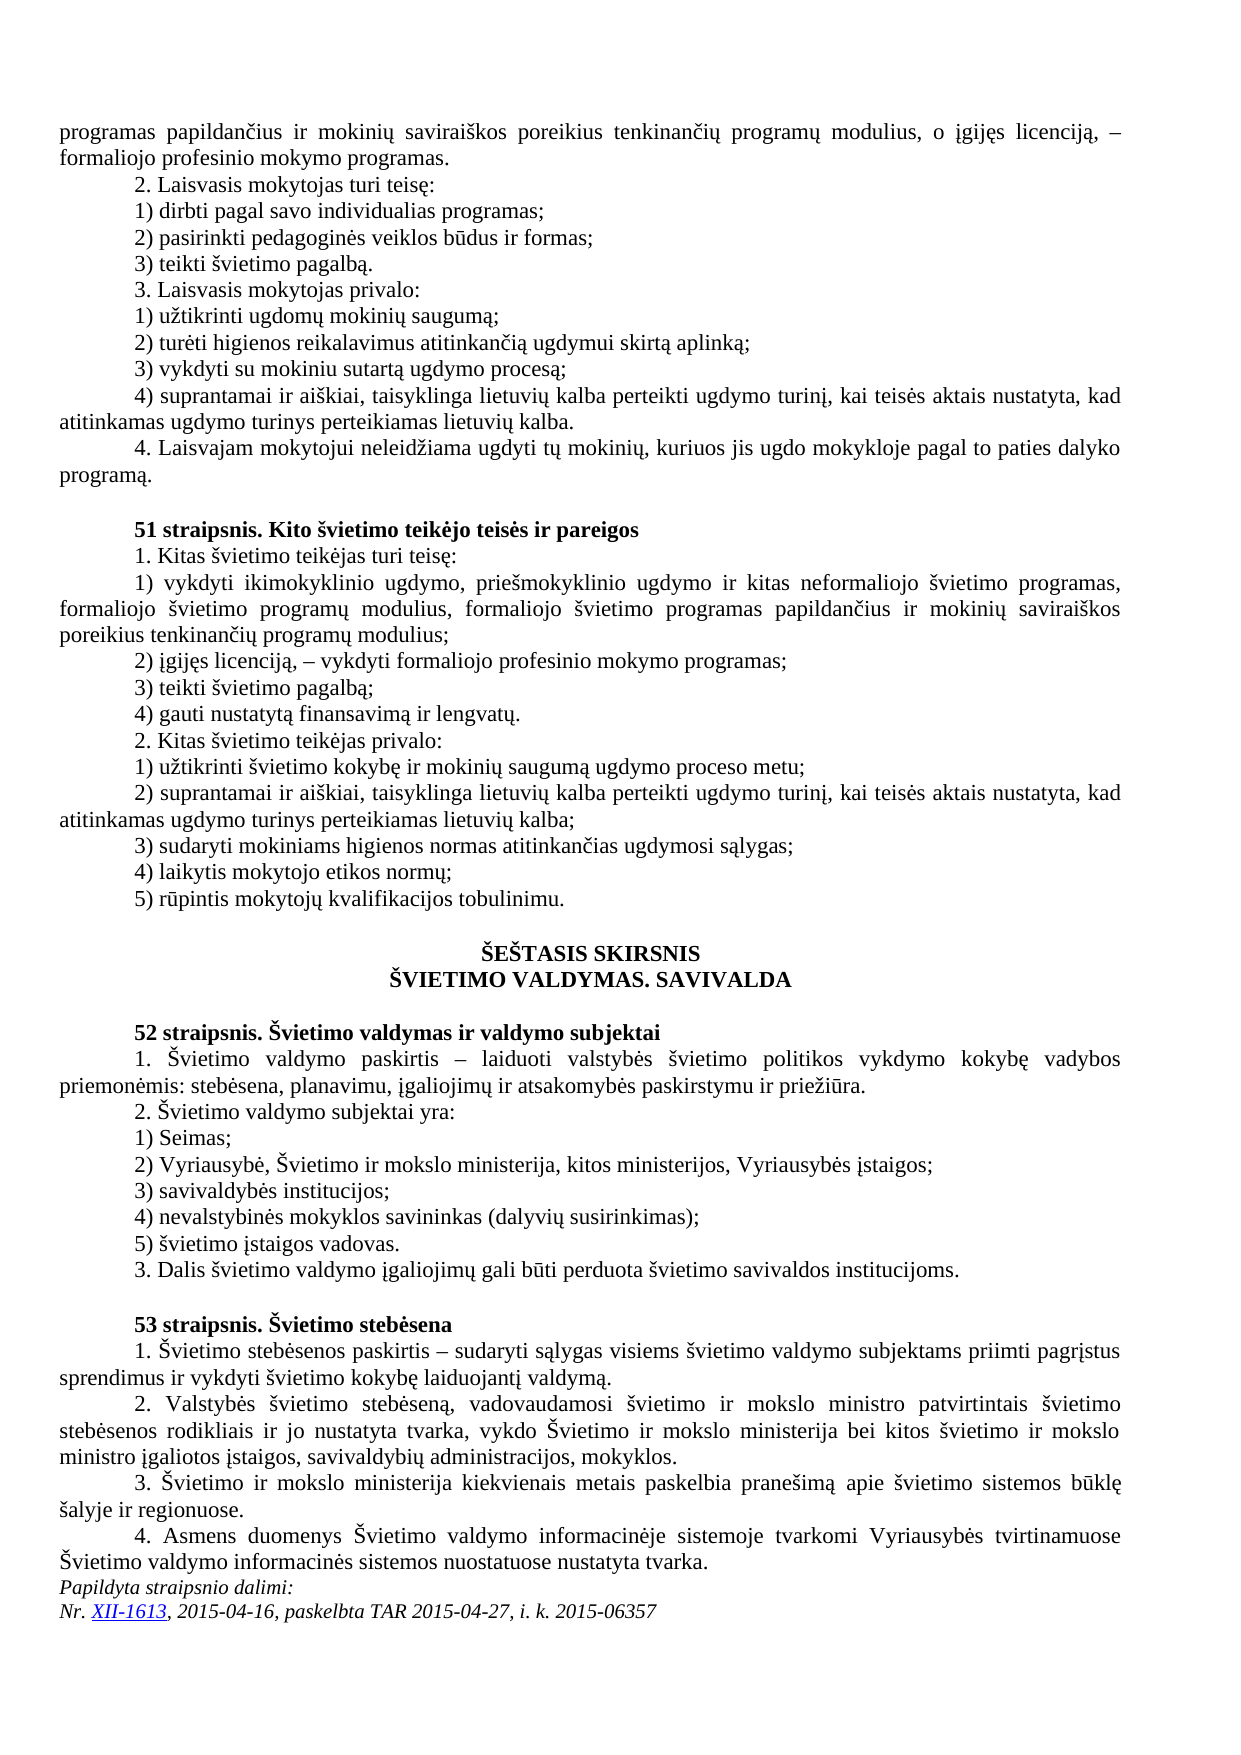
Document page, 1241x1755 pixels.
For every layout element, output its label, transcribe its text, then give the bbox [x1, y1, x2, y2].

text 1. Švietimo stebėsenos paskirtis – sudaryti sąlygas visiems švietimo valdymo subjektams priimti pagrįstus sprendimus ir vykdyti švietimo kokybę laiduojantį valdymą. [59, 1338, 1122, 1390]
text 3) teikti švietimo pagalbą. [59, 250, 1122, 276]
text 3) teikti švietimo pagalbą; [59, 674, 1122, 700]
text 5) rūpintis mokytojų kvalifikacijos tobulinimu. [59, 885, 1122, 911]
text 3. Laisvasis mokytojas privalo: [59, 276, 1122, 303]
text 4) nevalstybinės mokyklos savininkas (dalyvių susirinkimas); [59, 1203, 1122, 1230]
text 2. Kitas švietimo teikėjas privalo: [59, 727, 1122, 753]
text 52 straipsnis. Švietimo valdymas ir valdymo subjektai [59, 1019, 1122, 1045]
text ŠEŠTASIS SKIRSNIS [59, 940, 1122, 966]
text programas papildančius ir mokinių saviraiškos poreikius tenkinančių programų modulius, o įgijęs licenciją, – formaliojo profesinio mokymo programas. [59, 118, 1122, 171]
text 2. Laisvasis mokytojas turi teisę: [59, 171, 1122, 197]
text 2) pasirinkti pedagoginės veiklos būdus ir formas; [59, 223, 1122, 250]
text 3) savivaldybės institucijos; [59, 1177, 1122, 1203]
text 3) vykdyti su mokiniu sutartą ugdymo procesą; [59, 355, 1122, 382]
text 4) suprantamai ir aiškiai, taisyklinga lietuvių kalba perteikti ugdymo turinį, kai teisės aktais nustatyta, kad atitinkamas ugdymo turinys perteikiamas lietuvių kalba. [59, 382, 1122, 434]
text 1. Švietimo valdymo paskirtis – laiduoti valstybės švietimo politikos vykdymo kokybę vadybos priemonėmis: stebėsena, planavimu, įgaliojimų ir atsakomybės paskirstymu ir priežiūra. [59, 1045, 1122, 1098]
text 2) suprantamai ir aiškiai, taisyklinga lietuvių kalba perteikti ugdymo turinį, kai teisės aktais nustatyta, kad atitinkamas ugdymo turinys perteikiamas lietuvių kalba; [59, 779, 1122, 832]
text 2) Vyriausybė, Švietimo ir mokslo ministerija, kitos ministerijos, Vyriausybės įstaigos; [59, 1151, 1122, 1177]
text 2) turėti higienos reikalavimus atitinkančią ugdymui skirtą aplinką; [59, 329, 1122, 355]
text 1. Kitas švietimo teikėjas turi teisę: [59, 542, 1122, 568]
text 4) laikytis mokytojo etikos normų; [59, 858, 1122, 885]
text 2. Švietimo valdymo subjektai yra: [59, 1098, 1122, 1124]
text 51 straipsnis. Kito švietimo teikėjo teisės ir pareigos [59, 516, 1122, 542]
text Nr. XII-1613, 2015-04-16, paskelbta TAR 2015-04-27, i. k. 2015-06357 [59, 1599, 1122, 1623]
text Papildyta straipsnio dalimi: [59, 1575, 1122, 1599]
text 3) sudaryti mokiniams higienos normas atitinkančias ugdymosi sąlygas; [59, 832, 1122, 858]
text ŠVIETIMO VALDYMAS. SAVIVALDA [59, 966, 1122, 993]
text 5) švietimo įstaigos vadovas. [59, 1230, 1122, 1256]
text 1) dirbti pagal savo individualias programas; [59, 197, 1122, 223]
text 53 straipsnis. Švietimo stebėsena [59, 1311, 1122, 1338]
text 1) užtikrinti ugdomų mokinių saugumą; [59, 303, 1122, 329]
text 1) Seimas; [59, 1124, 1122, 1151]
text 3. Dalis švietimo valdymo įgaliojimų gali būti perduota švietimo savivaldos institucijoms. [59, 1256, 1122, 1282]
text 1) vykdyti ikimokyklinio ugdymo, priešmokyklinio ugdymo ir kitas neformaliojo švietimo programas, formaliojo švietimo programų modulius, formaliojo švietimo programas papildančius ir mokinių saviraiškos poreikius tenkinančių programų modulius; [59, 568, 1122, 648]
text 4) gauti nustatytą finansavimą ir lengvatų. [59, 700, 1122, 727]
text 2) įgijęs licenciją, – vykdyti formaliojo profesinio mokymo programas; [59, 648, 1122, 674]
text 4. Asmens duomenys Švietimo valdymo informacinėje sistemoje tvarkomi Vyriausybės tvirtinamuose Švietimo valdymo informacinės sistemos nuostatuose nustatyta tvarka. [59, 1522, 1122, 1575]
text 2. Valstybės švietimo stebėseną, vadovaudamosi švietimo ir mokslo ministro patvirtintais švietimo stebėsenos rodikliais ir jo nustatyta tvarka, vykdo Švietimo ir mokslo ministerija bei kitos švietimo ir mokslo ministro įgaliotos įstaigos, savivaldybių administracijos, mokyklos. [59, 1390, 1122, 1469]
text 4. Laisvajam mokytojui neleidžiama ugdyti tų mokinių, kuriuos jis ugdo mokykloje pagal to paties dalyko programą. [59, 434, 1122, 487]
text 1) užtikrinti švietimo kokybę ir mokinių saugumą ugdymo proceso metu; [59, 753, 1122, 779]
text 3. Švietimo ir mokslo ministerija kiekvienais metais paskelbia pranešimą apie švietimo sistemos būklę šalyje ir regionuose. [59, 1469, 1122, 1522]
